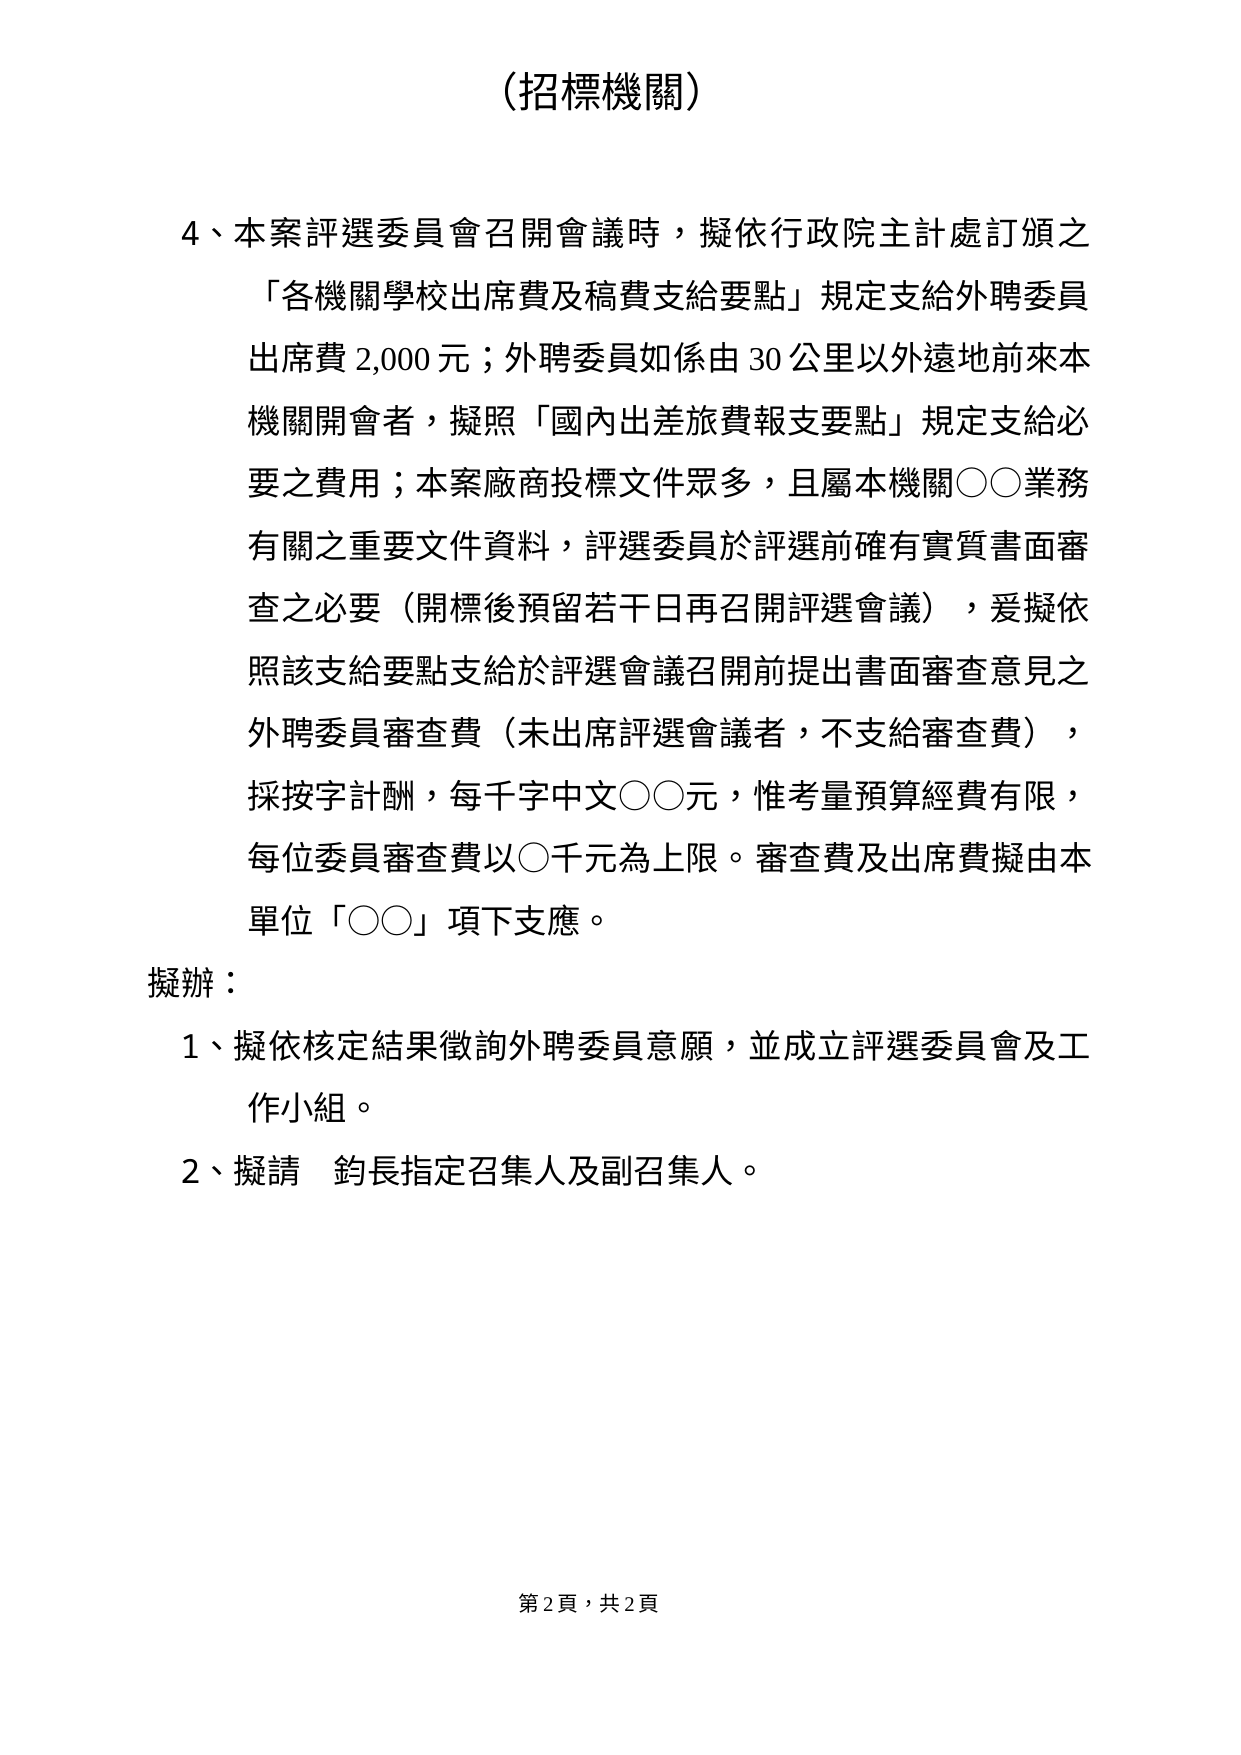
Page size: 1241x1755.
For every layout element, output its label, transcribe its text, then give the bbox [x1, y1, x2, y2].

text 擬辦： [148, 939, 1093, 1002]
list 擬請 鈞長指定召集人及副召集人。 [180, 1127, 1093, 1189]
list 本案評選委員會召開會議時，擬依行政院主計處訂頒之「各機關學校出席費及稿費支給要點」規定支給外聘委員出席費2,000元；外聘委員如係由30公里以外遠地前來本機關開會者，擬照「國內出差旅費報支要點」規定支給必要之費用；本案廠商投標文件眾多，且屬本機關○○業務有關之重要文件資料，評選委員於評選前確有實質書面審查之必要（開標後預留若干日再召開評選會議），爰擬依照該支給要點支給於評選會議召開前提出書面審查意見之外聘委員審查費（未出席評選會議者，不支給審查費），採按字計酬，每千字中文○○元，惟考量預算經費有限，每位委員審查費以○千元為上限。審查費及出席費擬由本單位「○○」項下支應。 [180, 189, 1093, 939]
list 擬依核定結果徵詢外聘委員意願，並成立評選委員會及工作小組。 [180, 1002, 1093, 1127]
